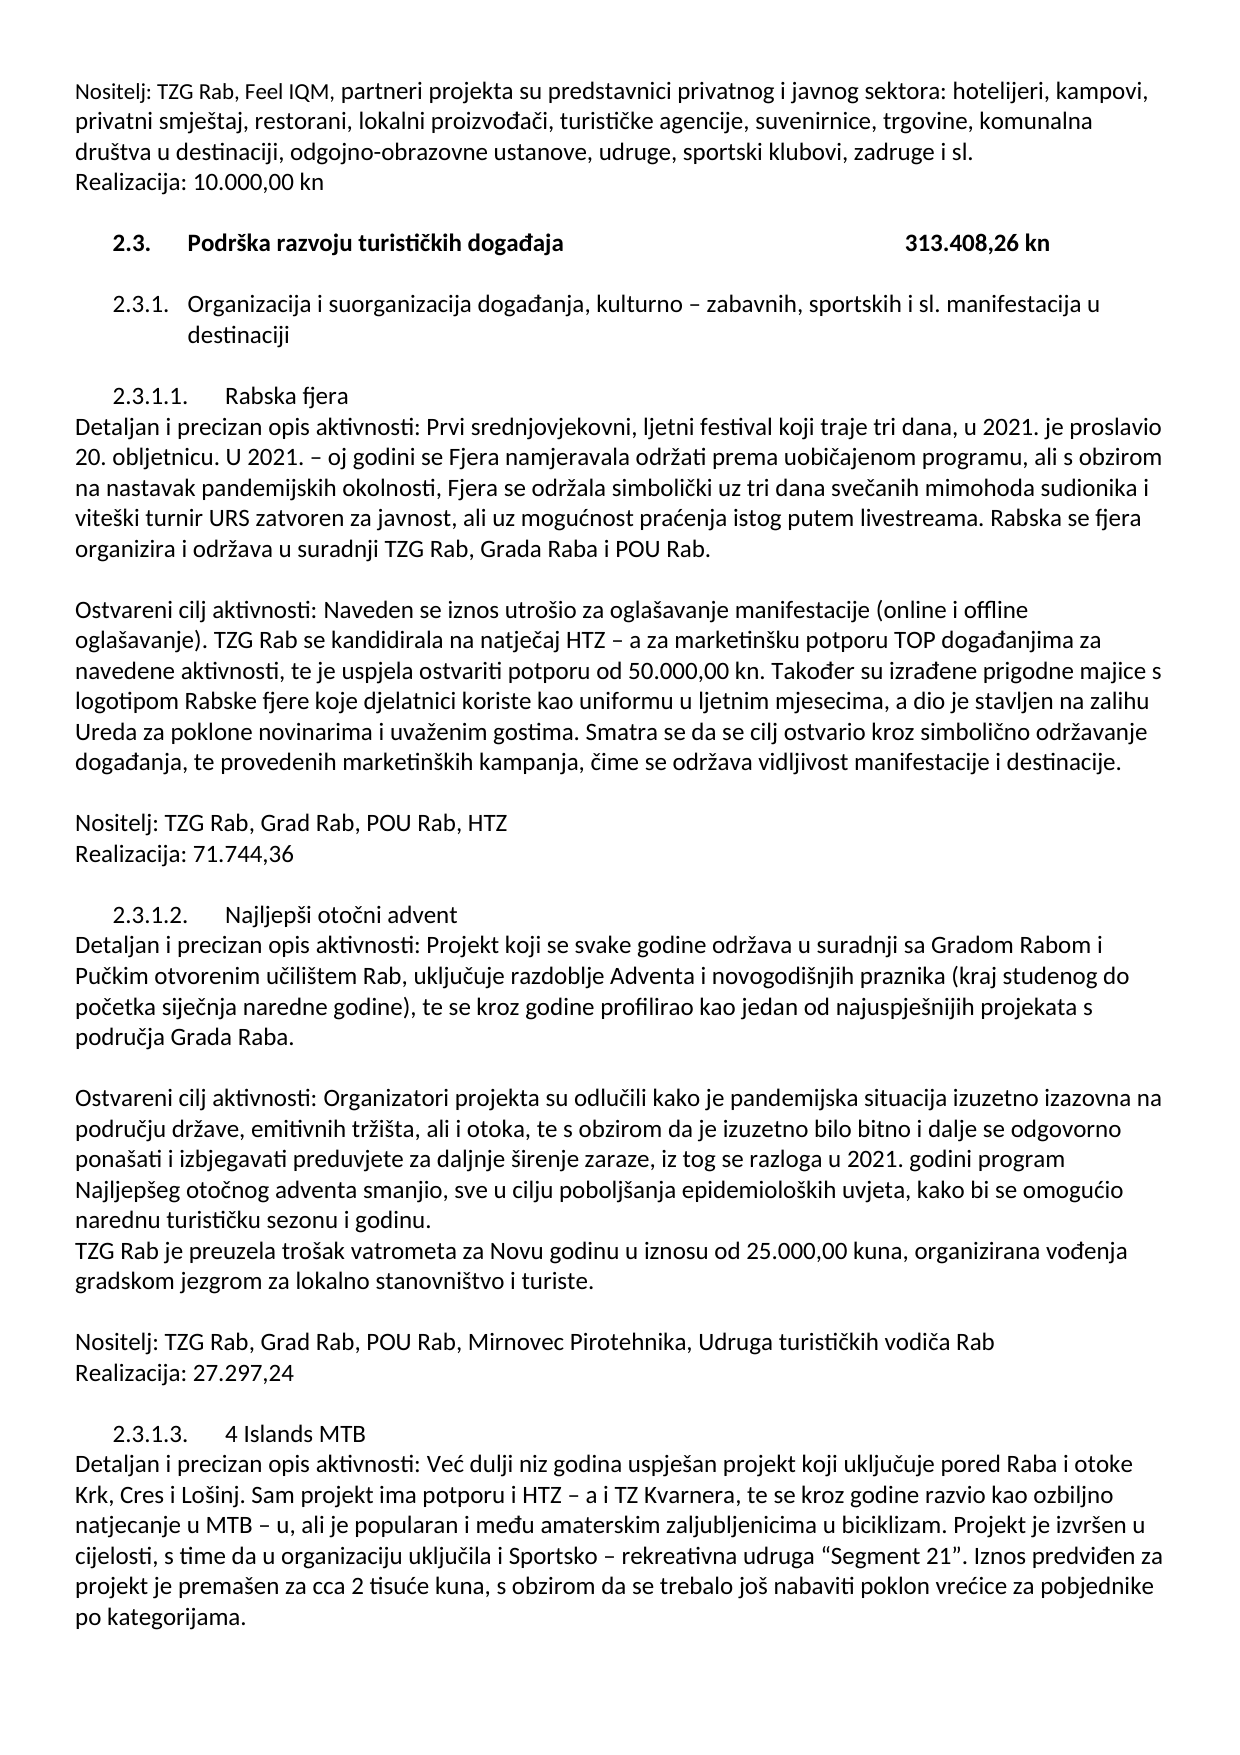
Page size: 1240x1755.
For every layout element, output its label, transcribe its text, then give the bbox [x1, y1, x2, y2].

list Organizacija i suorganizacija događanja, kulturno – zabavnih, sportskih i sl. manifestacija u destinaciji [112, 289, 1164, 350]
list Najljepši otočni advent [112, 899, 1164, 929]
list Podrška razvoju turističkih događaja 313.408,26 kn [112, 228, 1164, 258]
text Nositelj: TZG Rab, Grad Rab, POU Rab, Mirnovec Pirotehnika, Udruga turističkih vodiča Rab [75, 1326, 1164, 1357]
text TZG Rab je preuzela trošak vatrometa za Novu godinu u iznosu od 25.000,00 kuna, organizirana vođenja gradskom jezgrom za lokalno stanovništvo i turiste. [75, 1235, 1164, 1296]
text Detaljan i precizan opis aktivnosti: Projekt koji se svake godine održava u suradnji sa Gradom Rabom i Pučkim otvorenim učilištem Rab, uključuje razdoblje Adventa i novogodišnjih praznika (kraj studenog do početka siječnja naredne godine), te se kroz godine profilirao kao jedan od najuspješnijih projekata s područja Grada Raba. [75, 929, 1164, 1052]
text Realizacija: 27.297,24 [75, 1357, 1164, 1387]
text Ostvareni cilj aktivnosti: Naveden se iznos utrošio za oglašavanje manifestacije (online i offline oglašavanje). TZG Rab se kandidirala na natječaj HTZ – a za marketinšku potporu TOP događanjima za navedene aktivnosti, te je uspjela ostvariti potporu od 50.000,00 kn. Također su izrađene prigodne majice s logotipom Rabske fjere koje djelatnici koriste kao uniformu u ljetnim mjesecima, a dio je stavljen na zalihu Ureda za poklone novinarima i uvaženim gostima. Smatra se da se cilj ostvario kroz simbolično održavanje događanja, te provedenih marketinških kampanja, čime se održava vidljivost manifestacije i destinacije. [75, 594, 1164, 777]
text Nositelj: TZG Rab, Grad Rab, POU Rab, HTZ [75, 807, 1164, 838]
list Rabska fjera [112, 380, 1164, 411]
text Realizacija: 10.000,00 kn [75, 167, 1164, 197]
text Ostvareni cilj aktivnosti: Organizatori projekta su odlučili kako je pandemijska situacija izuzetno izazovna na području države, emitivnih tržišta, ali i otoka, te s obzirom da je izuzetno bilo bitno i dalje se odgovorno ponašati i izbjegavati preduvjete za daljnje širenje zaraze, iz tog se razloga u 2021. godini program Najljepšeg otočnog adventa smanjio, sve u cilju poboljšanja epidemioloških uvjeta, kako bi se omogućio narednu turističku sezonu i godinu. [75, 1082, 1164, 1235]
list 4 Islands MTB [112, 1418, 1164, 1448]
text Detaljan i precizan opis aktivnosti: Prvi srednjovjekovni, ljetni festival koji traje tri dana, u 2021. je proslavio 20. obljetnicu. U 2021. – oj godini se Fjera namjeravala održati prema uobičajenom programu, ali s obzirom na nastavak pandemijskih okolnosti, Fjera se održala simbolički uz tri dana svečanih mimohoda sudionika i viteški turnir URS zatvoren za javnost, ali uz mogućnost praćenja istog putem livestreama. Rabska se fjera organizira i održava u suradnji TZG Rab, Grada Raba i POU Rab. [75, 411, 1164, 563]
text Realizacija: 71.744,36 [75, 838, 1164, 868]
text Detaljan i precizan opis aktivnosti: Već dulji niz godina uspješan projekt koji uključuje pored Raba i otoke Krk, Cres i Lošinj. Sam projekt ima potporu i HTZ – a i TZ Kvarnera, te se kroz godine razvio kao ozbiljno natjecanje u MTB – u, ali je popularan i među amaterskim zaljubljenicima u biciklizam. Projekt je izvršen u cijelosti, s time da u organizaciju uključila i Sportsko – rekreativna udruga “Segment 21”. Iznos predviđen za projekt je premašen za cca 2 tisuće kuna, s obzirom da se trebalo još nabaviti poklon vrećice za pobjednike po kategorijama. [75, 1448, 1164, 1632]
text Nositelj: TZG Rab, Feel IQM, partneri projekta su predstavnici privatnog i javnog sektora: hotelijeri, kampovi, privatni smještaj, restorani, lokalni proizvođači, turističke agencije, suvenirnice, trgovine, komunalna društva u destinaciji, odgojno-obrazovne ustanove, udruge, sportski klubovi, zadruge i sl. [75, 75, 1164, 167]
